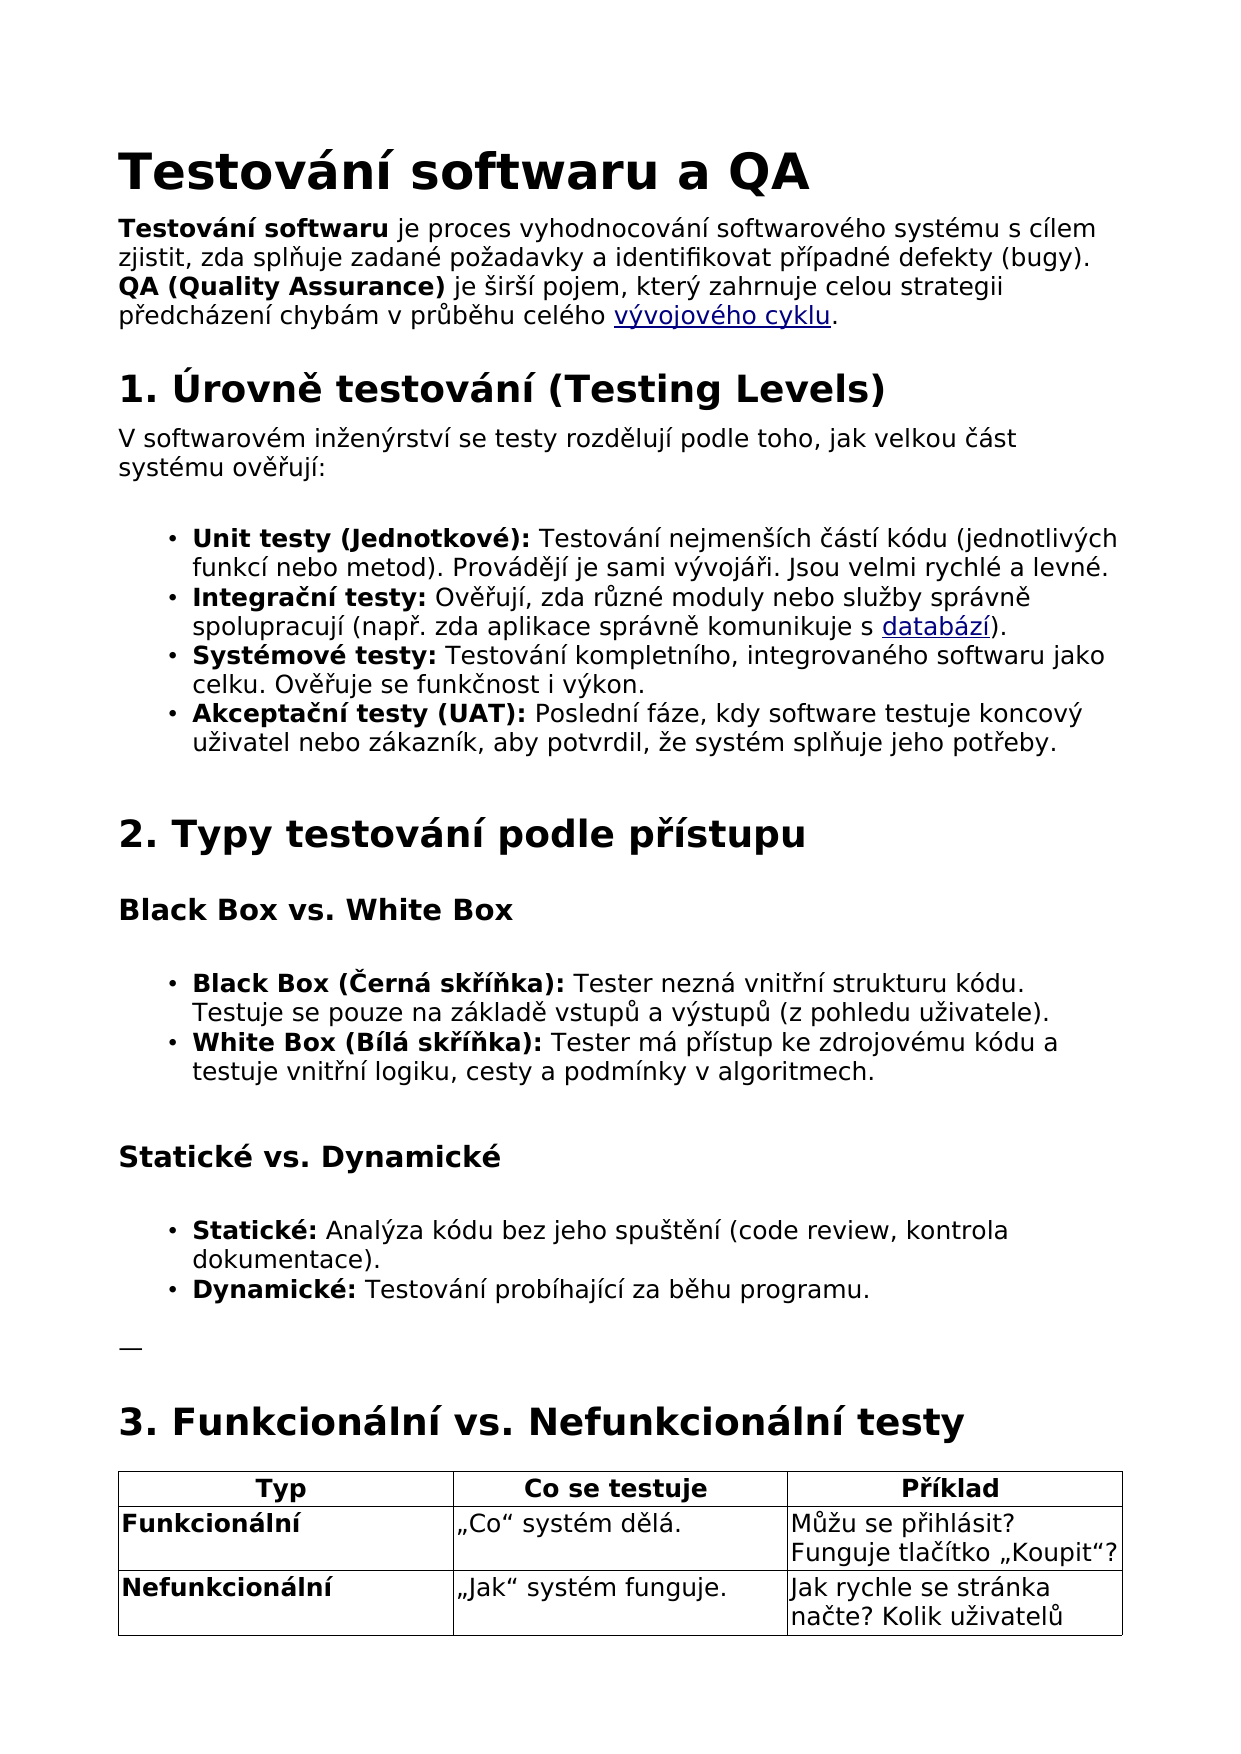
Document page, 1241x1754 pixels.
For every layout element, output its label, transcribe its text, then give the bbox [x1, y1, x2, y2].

table_cell „Jak“ systém funguje. [454, 1571, 787, 1635]
subtitle 2. Typy testování podle přístupu [118, 812, 1122, 856]
list Integrační testy: Ověřují, zda různé moduly nebo služby správně spolupracují (např. zda aplikace správně komunikuje s databází). [177, 583, 1122, 641]
text — [118, 1333, 1122, 1363]
table_header Příklad [788, 1472, 1122, 1506]
list Black Box (Černá skříňka): Tester nezná vnitřní strukturu kódu. Testuje se pouze na základě vstupů a výstupů (z pohledu uživatele). [177, 969, 1122, 1028]
subtitle 1. Úrovně testování (Testing Levels) [118, 368, 1122, 412]
subtitle Black Box vs. White Box [118, 893, 1122, 927]
table_header Typ [119, 1472, 453, 1506]
table_header Co se testuje [454, 1472, 787, 1506]
list Systémové testy: Testování kompletního, integrovaného softwaru jako celku. Ověřuje se funkčnost i výkon. [177, 641, 1122, 699]
subtitle Statické vs. Dynamické [118, 1141, 1122, 1174]
list Statické: Analýza kódu bez jeho spuštění (code review, kontrola dokumentace). [177, 1216, 1122, 1275]
text Testování softwaru je proces vyhodnocování softwarového systému s cílem zjistit, zda splňuje zadané požadavky a identifikovat případné defekty (bugy). QA (Quality Assurance) je širší pojem, který zahrnuje celou strategii předcházení chybám v průběhu celého vývojového cyklu. [118, 214, 1122, 331]
list White Box (Bílá skříňka): Tester má přístup ke zdrojovému kódu a testuje vnitřní logiku, cesty a podmínky v algoritmech. [177, 1028, 1122, 1086]
list Dynamické: Testování probíhající za běhu programu. [177, 1275, 1122, 1304]
subtitle 3. Funkcionální vs. Nefunkcionální testy [118, 1400, 1122, 1444]
table_cell Nefunkcionální [119, 1571, 453, 1635]
table_cell Jak rychle se stránka načte? Kolik uživatelů [788, 1571, 1122, 1635]
list Unit testy (Jednotkové): Testování nejmenších částí kódu (jednotlivých funkcí nebo metod). Provádějí je sami vývojáři. Jsou velmi rychlé a levné. [177, 524, 1122, 583]
list Akceptační testy (UAT): Poslední fáze, kdy software testuje koncový uživatel nebo zákazník, aby potvrdil, že systém splňuje jeho potřeby. [177, 699, 1122, 758]
table_cell Funkcionální [119, 1507, 453, 1570]
text V softwarovém inženýrství se testy rozdělují podle toho, jak velkou část systému ověřují: [118, 424, 1122, 482]
table_cell „Co“ systém dělá. [454, 1507, 787, 1570]
subtitle Testování softwaru a QA [118, 143, 1122, 201]
table_cell Můžu se přihlásit? Funguje tlačítko „Koupit“? [788, 1507, 1122, 1570]
